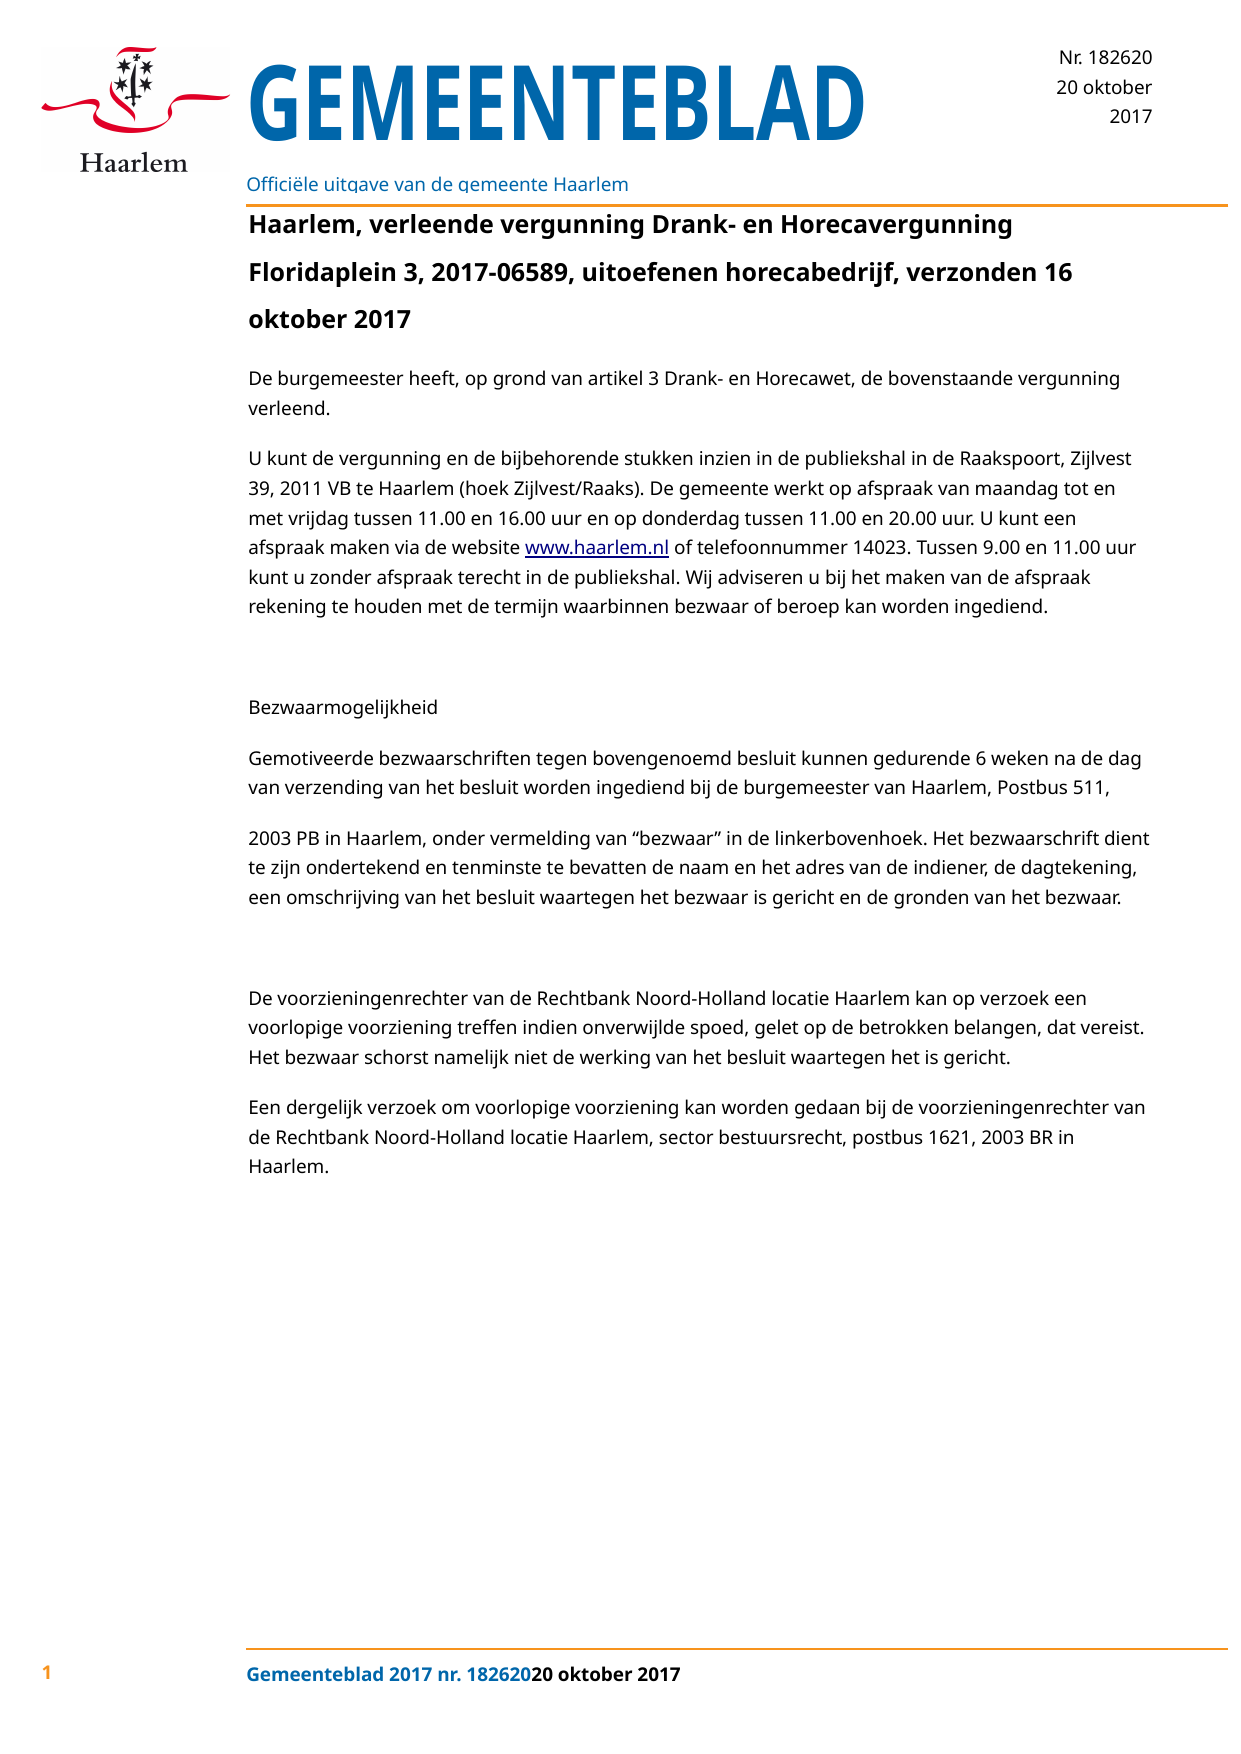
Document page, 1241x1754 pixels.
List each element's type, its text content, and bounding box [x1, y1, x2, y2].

text Haarlem, verleende vergunning Drank- en Horecavergunning Floridaplein 3, 2017-06589, uitoefenen horecabedrijf, verzonden 16 oktober 2017 [248, 207, 1152, 336]
text Bezwaarmogelijkheid [248, 694, 1152, 720]
picture [41, 47, 231, 172]
text Gemotiveerde bezwaarschriften tegen bovengenoemd besluit kunnen gedurende 6 weken na de dag van verzending van het besluit worden ingediend bij de burgemeester van Haarlem, Postbus 511, [248, 745, 1152, 800]
text 2003 PB in Haarlem, onder vermelding van “bezwaar” in de linkerbovenhoek. Het bezwaarschrift dient te zijn ondertekend en tenminste te bevatten de naam en het adres van de indiener, de dagtekening, een omschrijving van het besluit waartegen het bezwaar is gericht en de gronden van het bezwaar. [248, 825, 1152, 909]
text Een dergelijk verzoek om voorlopige voorziening kan worden gedaan bij de voorzieningenrechter van de Rechtbank Noord-Holland locatie Haarlem, sector bestuursrecht, postbus 1621, 2003 BR in Haarlem. [248, 1094, 1152, 1179]
text U kunt de vergunning en de bijbehorende stukken inzien in de publiekshal in de Raakspoort, Zijlvest 39, 2011 VB te Haarlem (hoek Zijlvest/Raaks). De gemeente werkt op afspraak van maandag tot en met vrijdag tussen 11.00 en 16.00 uur en op donderdag tussen 11.00 en 20.00 uur. U kunt een afspraak maken via de website www.haarlem.nl of telefoonnummer 14023. Tussen 9.00 en 11.00 uur kunt u zonder afspraak terecht in de publiekshal. Wij adviseren u bij het maken van de afspraak rekening te houden met de termijn waarbinnen bezwaar of beroep kan worden ingediend. [248, 446, 1152, 619]
text De burgemeester heeft, op grond van artikel 3 Drank- en Horecawet, de bovenstaande vergunning verleend. [248, 366, 1152, 421]
text De voorzieningenrechter van de Rechtbank Noord-Holland locatie Haarlem kan op verzoek een voorlopige voorziening treffen indien onverwijlde spoed, gelet op de betrokken belangen, dat vereist. Het bezwaar schorst namelijk niet de werking van het besluit waartegen het is gericht. [248, 985, 1152, 1069]
